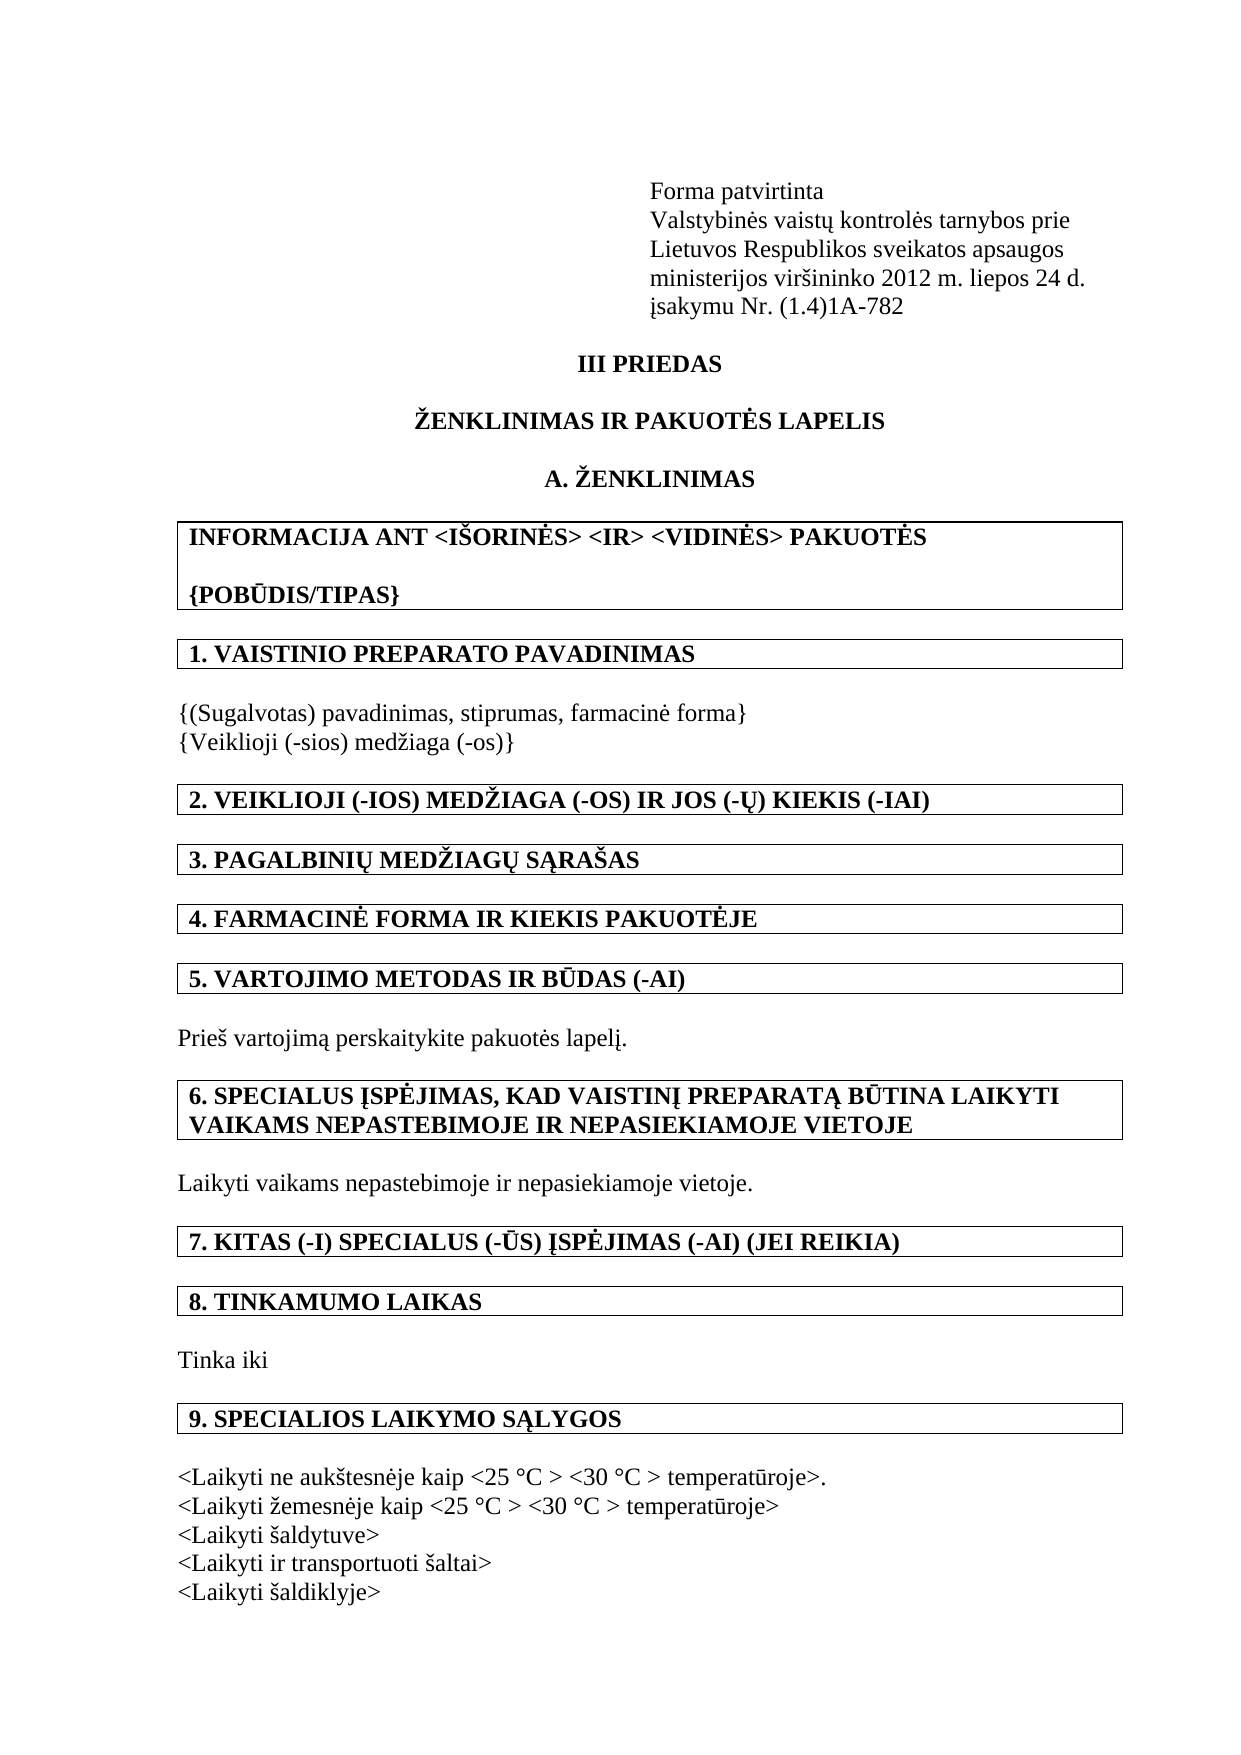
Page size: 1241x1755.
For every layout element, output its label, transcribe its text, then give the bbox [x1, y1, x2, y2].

text A. ŽENKLINIMAS [177, 464, 1122, 493]
text <Laikyti ir transportuoti šaltai> [177, 1548, 1122, 1577]
table_header 1. VAISTINIO PREPARATO PAVADINIMAS [178, 640, 1122, 668]
text Laikyti vaikams nepastebimoje ir nepasiekiamoje vietoje. [177, 1168, 1122, 1197]
table_header 5. VARTOJIMO METODAS IR BŪDAS (-AI) [178, 964, 1122, 993]
text Valstybinės vaistų kontrolės tarnybos prie Lietuvos Respublikos sveikatos apsaugos ministerijos viršininko 2012 m. liepos 24 d. įsakymu Nr. (1.4)1A-782 [649, 205, 1122, 320]
text Forma patvirtinta [649, 176, 1122, 205]
text {Veiklioji (-sios) medžiaga (-os)} [177, 727, 1122, 756]
text <Laikyti žemesnėje kaip <25 °C > <30 °C > temperatūroje> [177, 1491, 1122, 1520]
table_header 6. SPECIALUS ĮSPĖJIMAS, KAD VAISTINĮ PREPARATĄ BŪTINA LAIKYTI VAIKAMS NEPASTEBIMOJE IR NEPASIEKIAMOJE VIETOJE [178, 1081, 1122, 1139]
table_header 3. PAGALBINIŲ MEDŽIAGŲ SĄRAŠAS [178, 845, 1122, 874]
text <Laikyti šaldiklyje> [177, 1577, 1122, 1606]
text ŽENKLINIMAS IR PAKUOTĖS LAPELIS [177, 406, 1122, 435]
table_header 8. TINKAMUMO LAIKAS [178, 1287, 1122, 1315]
text Prieš vartojimą perskaitykite pakuotės lapelį. [177, 1023, 1122, 1051]
table_header INFORMACIJA ANT <IŠORINĖS> <IR> <VIDINĖS> PAKUOTĖS {POBŪDIS/TIPAS} [178, 523, 1122, 609]
table_header 9. SPECIALIOS LAIKYMO SĄLYGOS [178, 1404, 1122, 1432]
table_header 4. FARMACINĖ FORMA IR KIEKIS PAKUOTĖJE [178, 905, 1122, 933]
table_header 2. VEIKLIOJI (-IOS) MEDŽIAGA (-OS) IR JOS (-Ų) KIEKIS (-IAI) [178, 785, 1122, 814]
text <Laikyti ne aukštesnėje kaip <25 °C > <30 °C > temperatūroje>. [177, 1462, 1122, 1491]
text Tinka iki [177, 1345, 1122, 1374]
text {(Sugalvotas) pavadinimas, stiprumas, farmacinė forma} [177, 698, 1122, 727]
table_header 7. KITAS (-I) SPECIALUS (-ŪS) ĮSPĖJIMAS (-AI) (JEI REIKIA) [178, 1227, 1122, 1256]
text III PRIEDAS [177, 349, 1122, 378]
text <Laikyti šaldytuve> [177, 1520, 1122, 1548]
